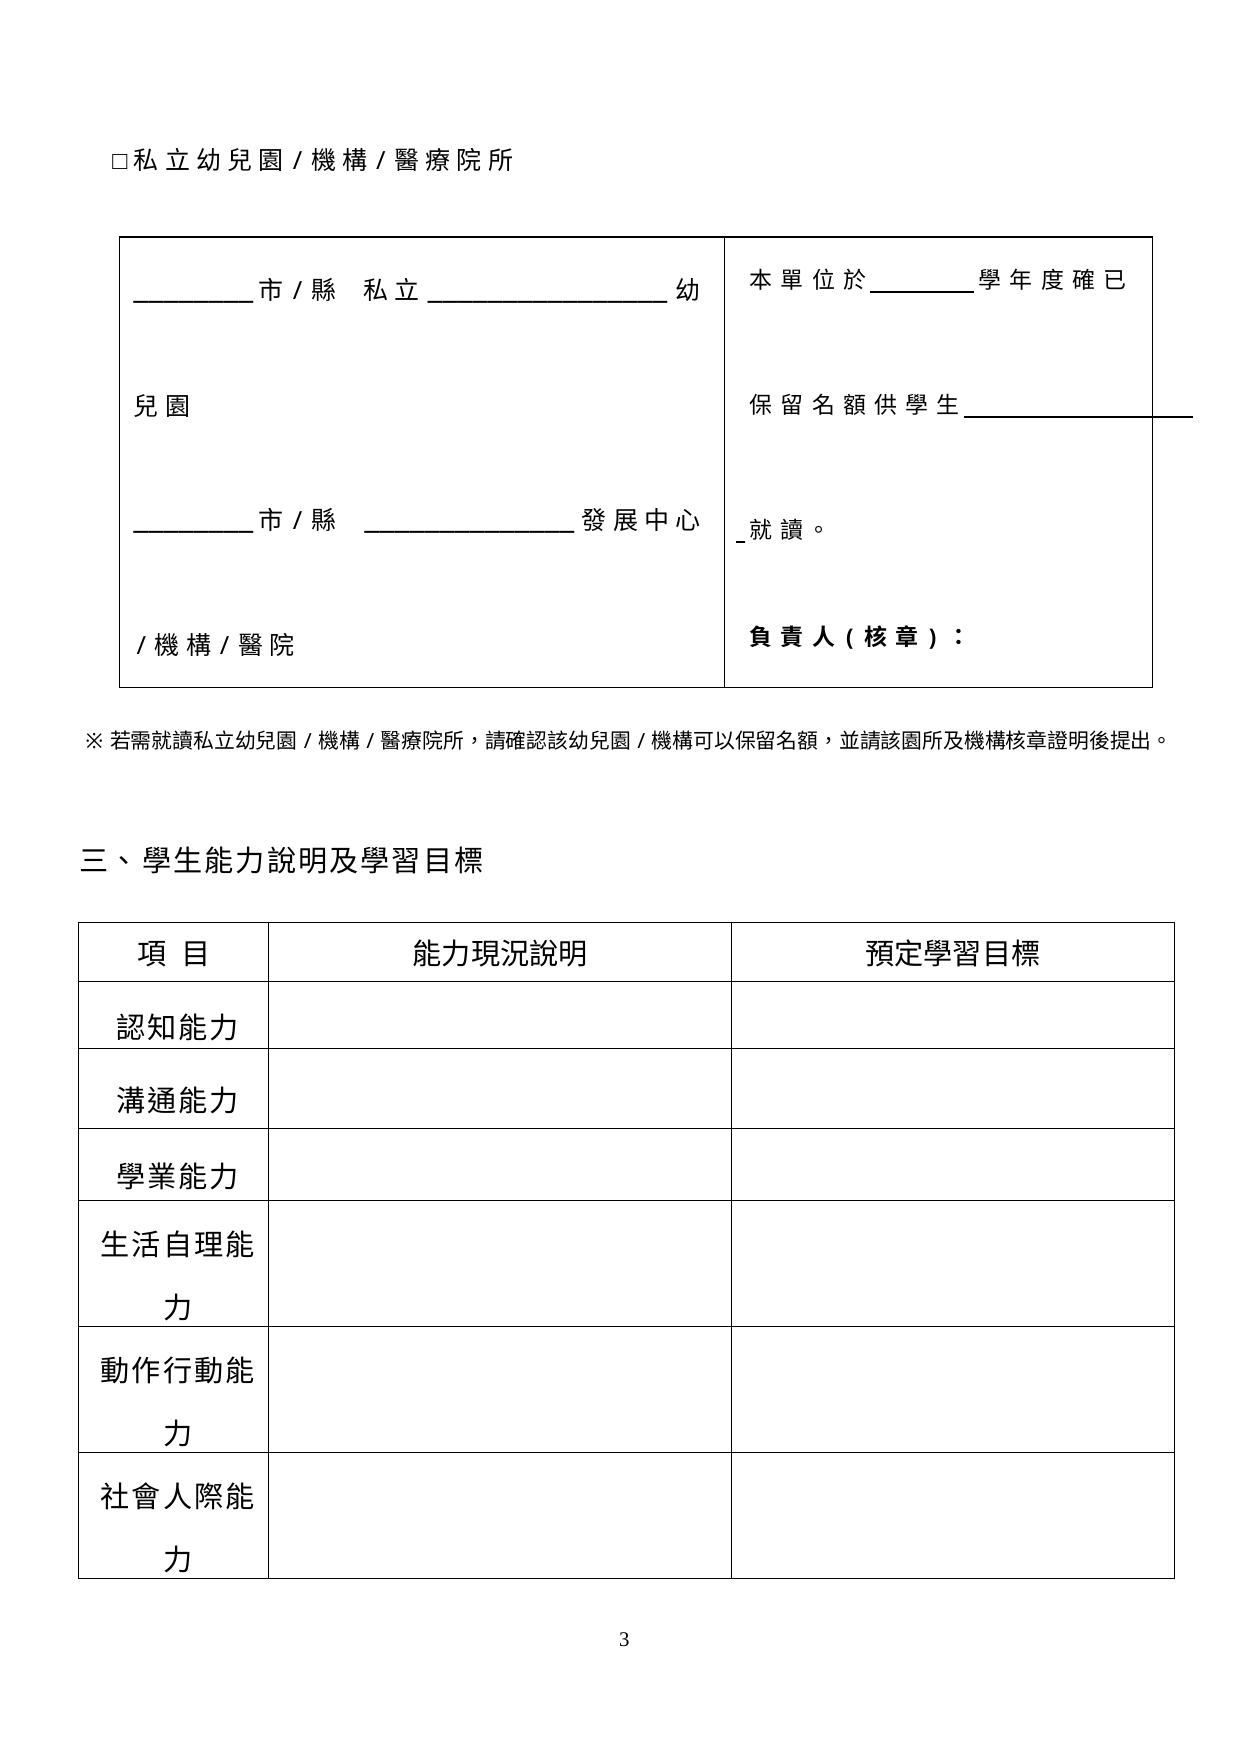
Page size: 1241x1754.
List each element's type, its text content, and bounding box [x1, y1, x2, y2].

table_cell [269, 1453, 731, 1578]
table_header 能力現況說明 [269, 923, 731, 981]
table_header 本單位於 學年度確已保留名額供學生 就讀。 負責人(核章)： [725, 238, 1152, 687]
table_cell [269, 1327, 731, 1452]
table_cell [269, 1201, 731, 1326]
table_cell 動作行動能力 [79, 1327, 268, 1452]
table_header 項 目 [79, 923, 268, 981]
text ※若需就讀私立幼兒園/機構/醫療院所，請確認該幼兒園/機構可以保留名額，並請該園所及機構核章證明後提出。 [78, 688, 1162, 751]
table_header 預定學習目標 [732, 923, 1174, 981]
table_cell [732, 1327, 1174, 1452]
table_cell 社會人際能力 [79, 1453, 268, 1578]
table_cell [269, 982, 731, 1048]
text □私立幼兒園/機構/醫療院所 [78, 108, 1162, 170]
table_header ________市/縣 私立________________幼兒園 ________市/縣 ______________發展中心/機構/醫院 [120, 238, 724, 687]
table_cell [732, 1129, 1174, 1200]
table_cell 學業能力 [79, 1129, 268, 1200]
table_cell 溝通能力 [79, 1049, 268, 1128]
table_cell 生活自理能力 [79, 1201, 268, 1326]
text 三、學生能力說明及學習目標 [78, 817, 1162, 879]
table_cell [732, 1453, 1174, 1578]
table_cell [269, 1129, 731, 1200]
table_cell [269, 1049, 731, 1128]
table_cell 認知能力 [79, 982, 268, 1048]
table_cell [732, 1049, 1174, 1128]
table_cell [732, 982, 1174, 1048]
table_cell [732, 1201, 1174, 1326]
